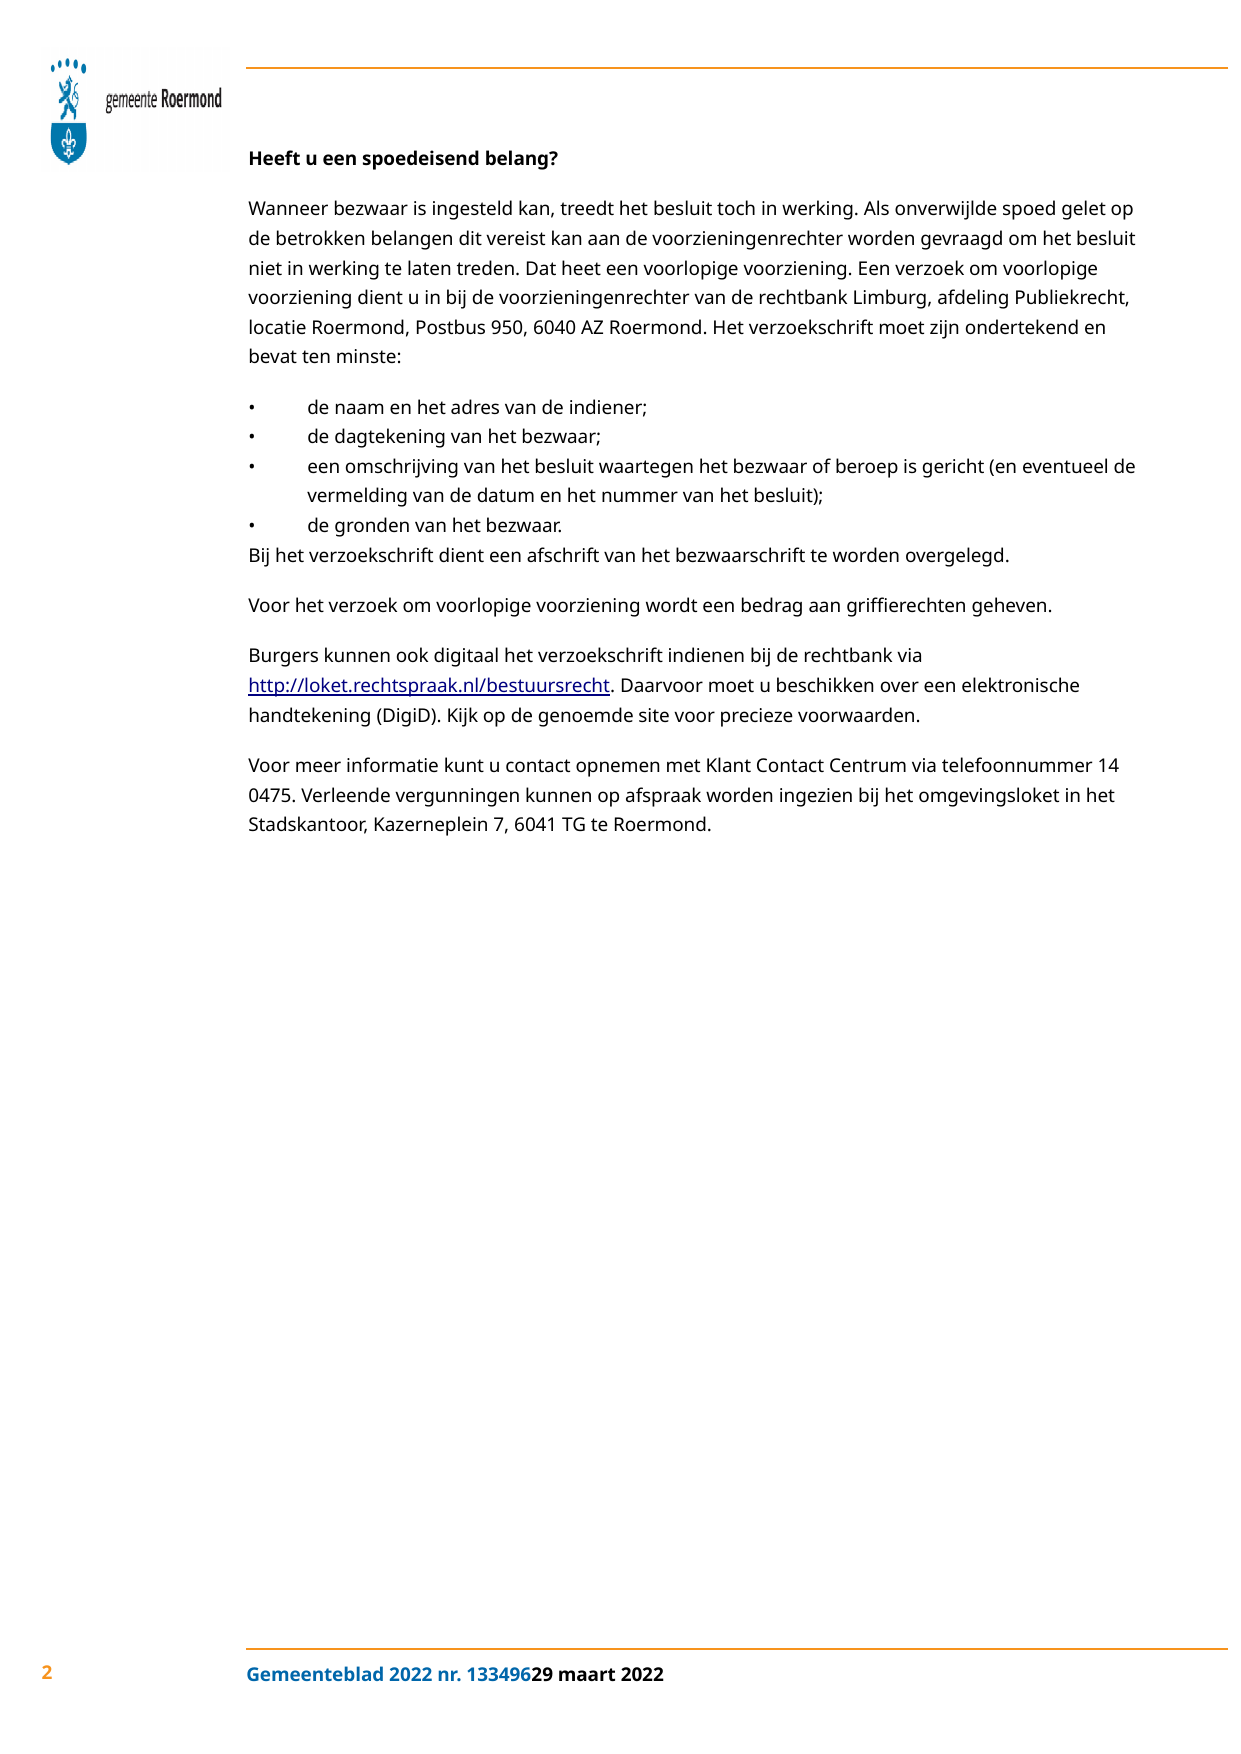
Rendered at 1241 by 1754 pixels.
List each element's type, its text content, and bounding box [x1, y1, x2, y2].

text Burgers kunnen ook digitaal het verzoekschrift indienen bij de rechtbank via http://loket.rechtspraak.nl/bestuursrecht. Daarvoor moet u beschikken over een elektronische handtekening (DigiD). Kijk op de genoemde site voor precieze voorwaarden. [248, 643, 1152, 728]
text Bij het verzoekschrift dient een afschrift van het bezwaarschrift te worden overgelegd. [248, 542, 1152, 568]
text Voor meer informatie kunt u contact opnemen met Klant Contact Centrum via telefoonnummer 14 0475. Verleende vergunningen kunnen op afspraak worden ingezien bij het omgevingsloket in het Stadskantoor, Kazerneplein 7, 6041 TG te Roermond. [248, 752, 1152, 837]
list de naam en het adres van de indiener; [248, 394, 1152, 420]
list een omschrijving van het besluit waartegen het bezwaar of beroep is gericht (en eventueel de vermelding van de datum en het nummer van het besluit); [248, 453, 1152, 508]
list de gronden van het bezwaar. [248, 512, 1152, 538]
text Wanneer bezwaar is ingesteld kan, treedt het besluit toch in werking. Als onverwijlde spoed gelet op de betrokken belangen dit vereist kan aan de voorzieningenrechter worden gevraagd om het besluit niet in werking te laten treden. Dat heet een voorlopige voorziening. Een verzoek om voorlopige voorziening dient u in bij de voorzieningenrechter van de rechtbank Limburg, afdeling Publiekrecht, locatie Roermond, Postbus 950, 6040 AZ Roermond. Het verzoekschrift moet zijn ondertekend en bevat ten minste: [248, 196, 1152, 369]
text Voor het verzoek om voorlopige voorziening wordt een bedrag aan griffierechten geheven. [248, 592, 1152, 618]
picture [41, 47, 231, 172]
text Heeft u een spoedeisend belang? [248, 145, 1152, 171]
list de dagtekening van het bezwaar; [248, 423, 1152, 449]
